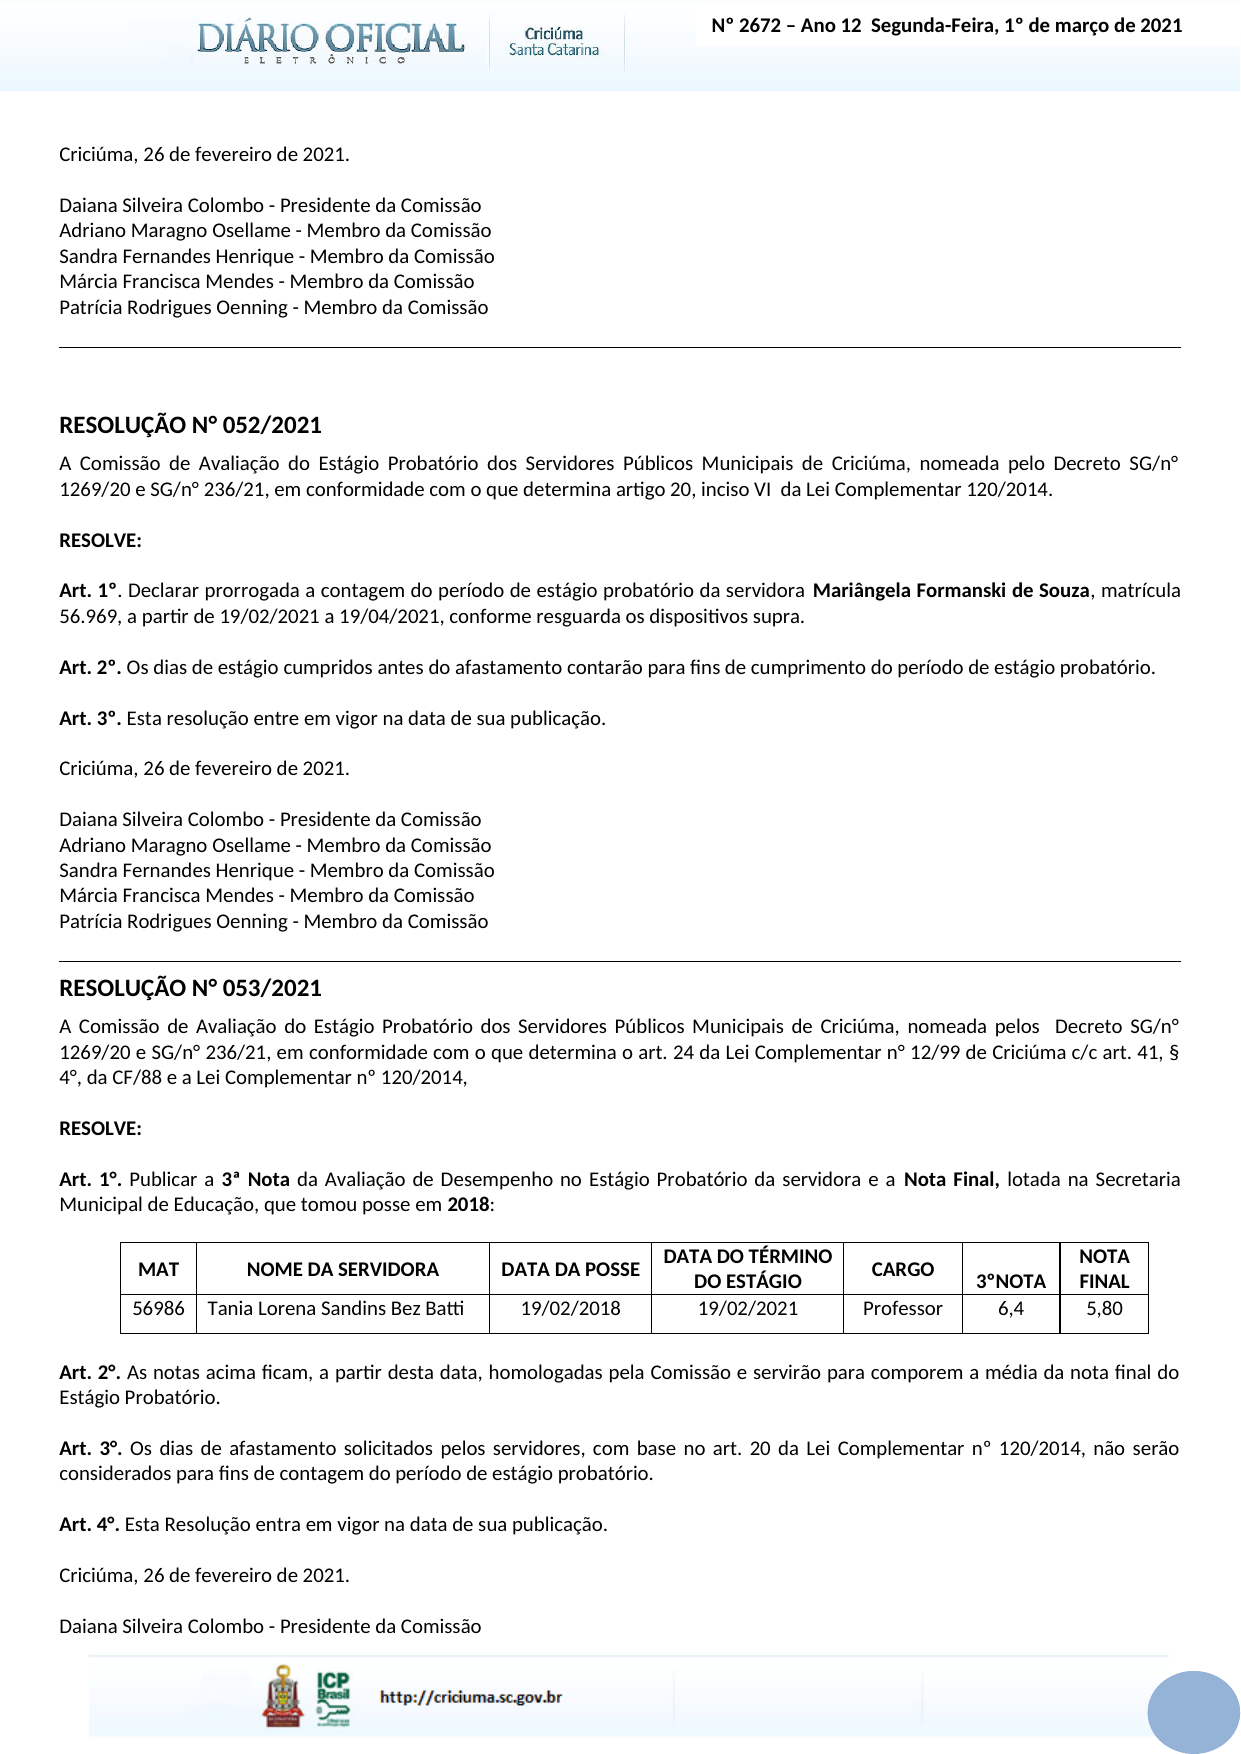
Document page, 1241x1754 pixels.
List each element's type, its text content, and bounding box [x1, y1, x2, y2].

table_header NOTA FINAL [1061, 1243, 1148, 1294]
text A Comissão de Avaliação do Estágio Probatório dos Servidores Públicos Municipais de Criciúma, nomeada pelos Decreto SG/n° 1269/20 e SG/n° 236/21, em conformidade com o que determina o art. 24 da Lei Complementar n° 12/99 de Criciúma c/c art. 41, § 4°, da CF/88 e a Lei Complementar nº 120/2014, [59, 1013, 1181, 1090]
text Art. 3º. Esta resolução entre em vigor na data de sua publicação. [59, 705, 1181, 730]
text Criciúma, 26 de fevereiro de 2021. [59, 141, 1181, 167]
text RESOLVE: [59, 1115, 1181, 1141]
text Art. 3°. Os dias de afastamento solicitados pelos servidores, com base no art. 20 da Lei Complementar nº 120/2014, não serão considerados para fins de contagem do período de estágio probatório. [59, 1435, 1181, 1486]
text Daiana Silveira Colombo - Presidente da Comissão [59, 1613, 1181, 1638]
table_header DATA DA POSSE [490, 1243, 651, 1294]
text A Comissão de Avaliação do Estágio Probatório dos Servidores Públicos Municipais de Criciúma, nomeada pelo Decreto SG/n° 1269/20 e SG/n° 236/21, em conformidade com o que determina artigo 20, inciso VI da Lei Complementar 120/2014. [59, 451, 1181, 501]
text Art. 1º. Declarar prorrogada a contagem do período de estágio probatório da servidora Mariângela Formanski de Souza, matrícula 56.969, a partir de 19/02/2021 a 19/04/2021, conforme resguarda os dispositivos supra. [59, 578, 1181, 628]
text Sandra Fernandes Henrique - Membro da Comissão [59, 857, 1181, 883]
text Art. 2º. Os dias de estágio cumpridos antes do afastamento contarão para fins de cumprimento do período de estágio probatório. [59, 654, 1181, 679]
text Sandra Fernandes Henrique - Membro da Comissão [59, 243, 1181, 268]
text Márcia Francisca Mendes - Membro da Comissão [59, 268, 1181, 294]
text Art. 4°. Esta Resolução entra em vigor na data de sua publicação. [59, 1511, 1181, 1537]
table_header CARGO [844, 1243, 962, 1294]
table_cell Professor [844, 1295, 962, 1332]
table_header 3ºNOTA [963, 1243, 1059, 1294]
table_cell 56986 [121, 1295, 196, 1332]
text Adriano Maragno Osellame - Membro da Comissão [59, 218, 1181, 243]
text Criciúma, 26 de fevereiro de 2021. [59, 756, 1181, 781]
text RESOLUÇÃO N° 053/2021 [59, 972, 1181, 1003]
text RESOLUÇÃO N° 052/2021 [59, 410, 1181, 440]
text Patrícia Rodrigues Oenning - Membro da Comissão [59, 294, 1181, 319]
text Adriano Maragno Osellame - Membro da Comissão [59, 832, 1181, 857]
text Daiana Silveira Colombo - Presidente da Comissão [59, 806, 1181, 832]
text RESOLVE: [59, 527, 1181, 552]
table_cell 6,4 [963, 1295, 1059, 1332]
table_cell 19/02/2021 [652, 1295, 843, 1332]
text Art. 1°. Publicar a 3ª Nota da Avaliação de Desempenho no Estágio Probatório da servidora e a Nota Final, lotada na Secretaria Municipal de Educação, que tomou posse em 2018: [59, 1166, 1181, 1217]
table_cell 19/02/2018 [490, 1295, 651, 1332]
table_cell 5,80 [1061, 1295, 1148, 1332]
text Márcia Francisca Mendes - Membro da Comissão [59, 883, 1181, 908]
table_header DATA DO TÉRMINO DO ESTÁGIO [652, 1243, 843, 1294]
text Patrícia Rodrigues Oenning - Membro da Comissão [59, 908, 1181, 933]
text Criciúma, 26 de fevereiro de 2021. [59, 1562, 1181, 1588]
text Daiana Silveira Colombo - Presidente da Comissão [59, 192, 1181, 218]
table_header MAT [121, 1243, 196, 1294]
text Art. 2°. As notas acima ficam, a partir desta data, homologadas pela Comissão e servirão para comporem a média da nota final do Estágio Probatório. [59, 1359, 1181, 1410]
table_cell Tania Lorena Sandins Bez Batti [197, 1295, 489, 1332]
table_header NOME DA SERVIDORA [197, 1243, 489, 1294]
